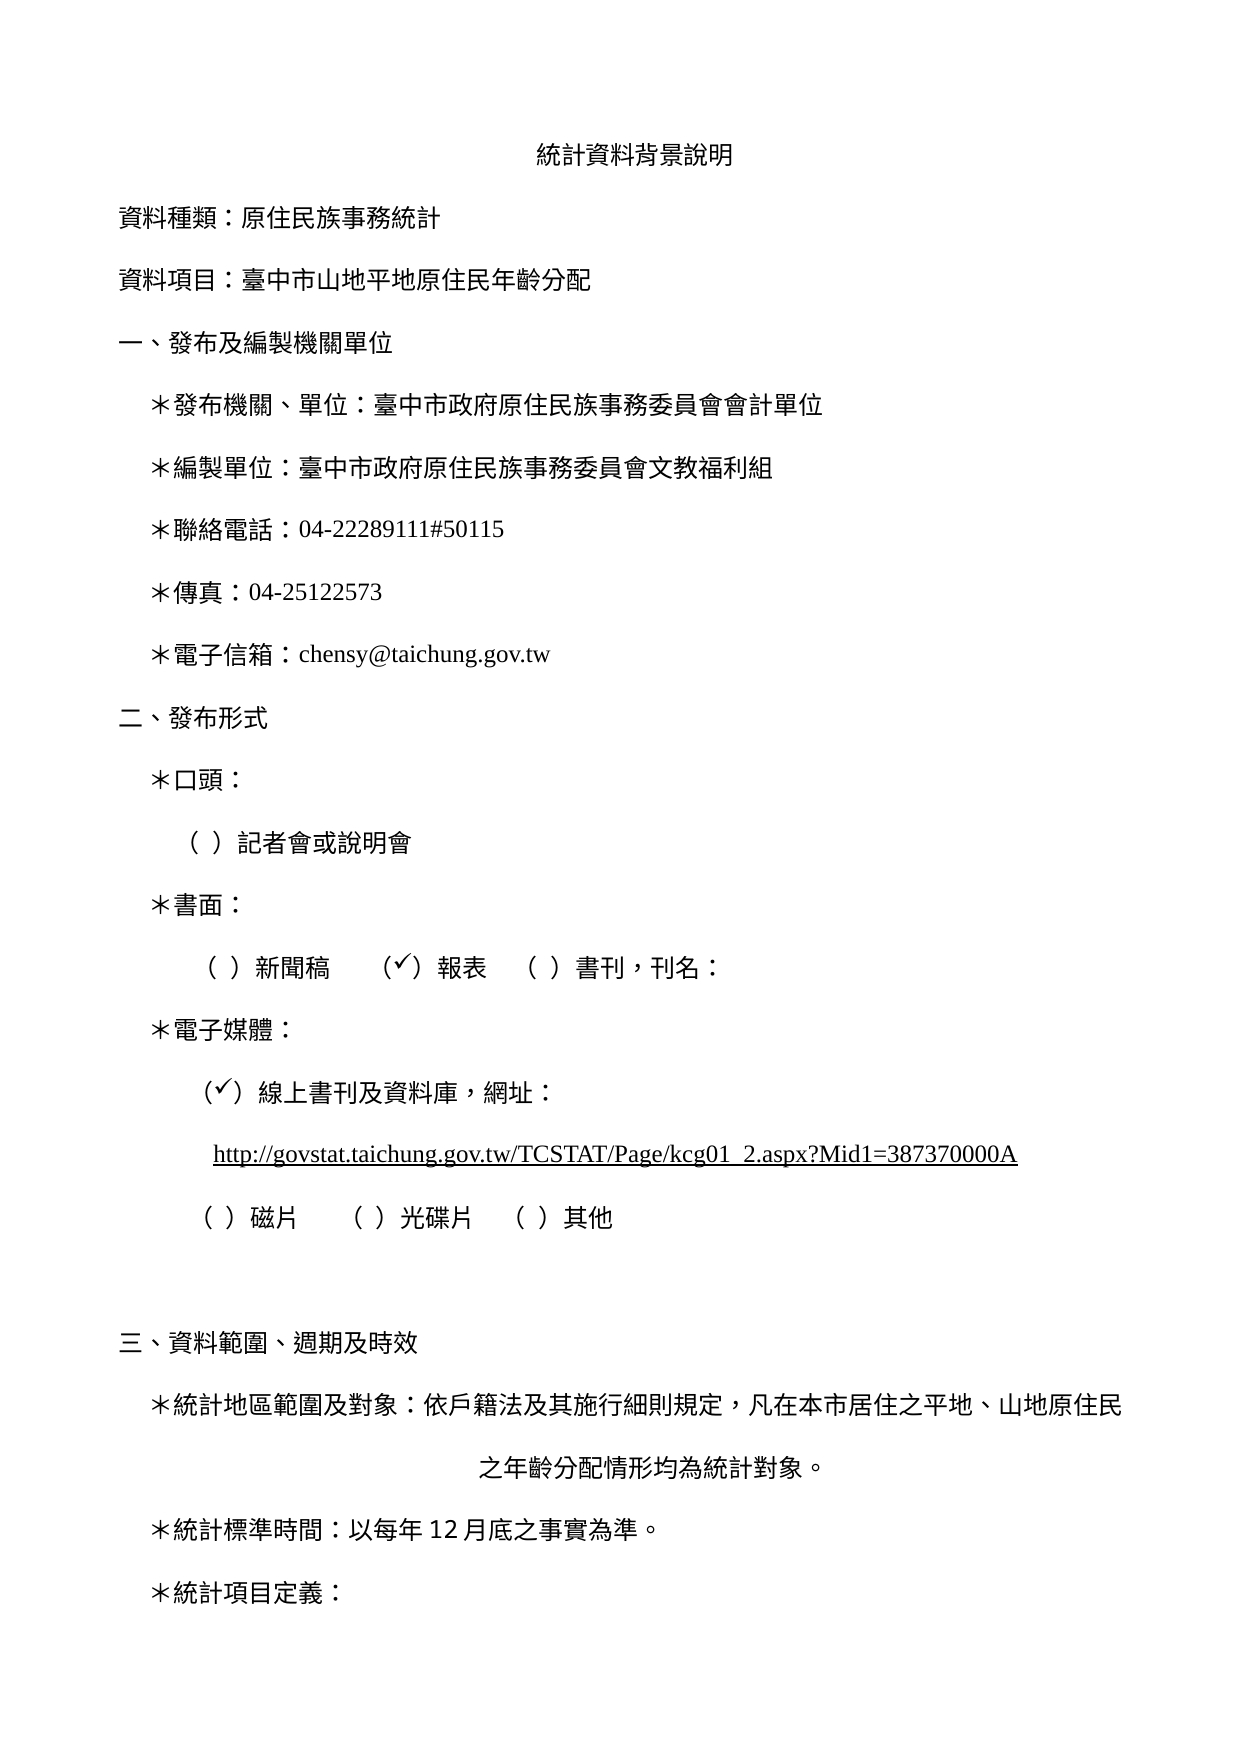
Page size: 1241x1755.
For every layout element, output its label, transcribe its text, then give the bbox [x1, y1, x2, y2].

text （ ）磁片 （ ）光碟片 （ ）其他 [188, 1175, 1186, 1237]
text ＊電子信箱：chensy@taichung.gov.tw [149, 612, 1152, 675]
text ＊聯絡電話：04-22289111#50115 [149, 487, 1152, 550]
text ＊傳真：04-25122573 [149, 550, 1152, 612]
text ＊電子媒體： [149, 987, 1152, 1050]
text （ ）新聞稿 （P）報表 （ ）書刊，刊名： [149, 925, 1152, 987]
text 資料種類：原住民族事務統計 [118, 175, 1152, 237]
text ＊統計地區範圍及對象：依戶籍法及其施行細則規定，凡在本市居住之平地、山地原住民 [118, 1362, 1152, 1425]
text ＊口頭： [149, 737, 1152, 800]
list 發布機關、單位：臺中市政府原住民族事務委員會會計單位 [149, 362, 1152, 425]
text 資料項目：臺中市山地平地原住民年齡分配 [118, 237, 1152, 300]
text ＊書面： [149, 862, 1152, 925]
text 二、發布形式 [118, 675, 1152, 737]
text （ ）記者會或說明會 [118, 800, 1152, 862]
text 之年齡分配情形均為統計對象。 [118, 1425, 1152, 1487]
text 一、發布及編製機關單位 [118, 300, 1152, 362]
text 統計資料背景說明 [118, 112, 1152, 175]
text ＊統計項目定義： [118, 1550, 1152, 1612]
text http://govstat.taichung.gov.tw/TCSTAT/Page/kcg01_2.aspx?Mid1=387370000A [188, 1112, 1186, 1175]
text 三、資料範圍、週期及時效 [118, 1300, 1152, 1362]
text ＊統計標準時間：以每年12月底之事實為準。 [118, 1487, 1152, 1550]
text （P）線上書刊及資料庫，網址： [188, 1050, 1186, 1112]
list 編製單位：臺中市政府原住民族事務委員會文教福利組 [149, 425, 1152, 487]
